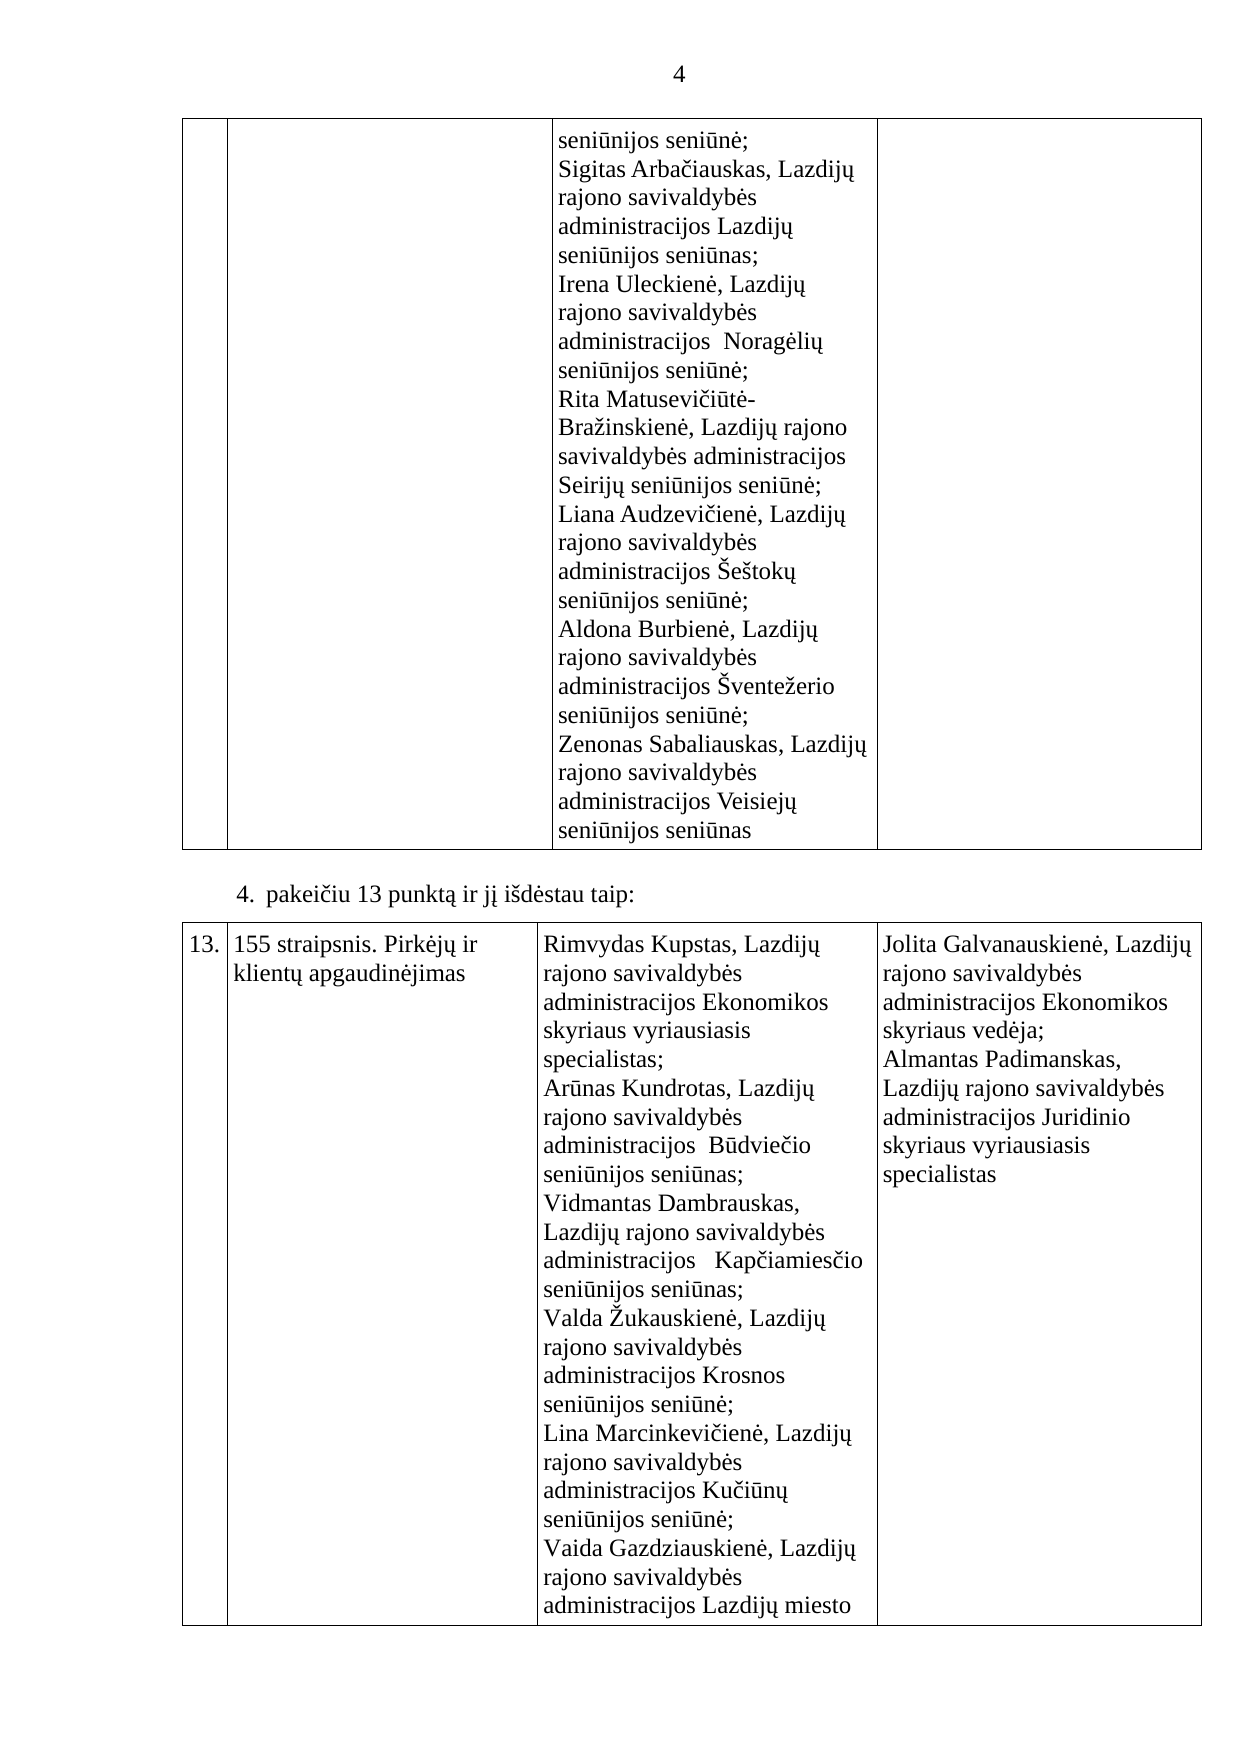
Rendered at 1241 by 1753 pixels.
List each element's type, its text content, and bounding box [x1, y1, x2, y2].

table_header 13. [183, 923, 227, 1625]
text 4. pakeičiu 13 punktą ir jį išdėstau taip: [177, 879, 1181, 908]
table_header [183, 119, 227, 849]
table_header [878, 119, 1201, 849]
table_header [228, 119, 552, 849]
table_header Jolita Galvanauskienė, Lazdijų rajono savivaldybės administracijos Ekonomikos skyriaus vedėja; Almantas Padimanskas, Lazdijų rajono savivaldybės administracijos Juridinio skyriaus vyriausiasis specialistas [878, 923, 1201, 1625]
table_header seniūnijos seniūnė; Sigitas Arbačiauskas, Lazdijų rajono savivaldybės administracijos Lazdijų seniūnijos seniūnas; Irena Uleckienė, Lazdijų rajono savivaldybės administracijos Noragėlių seniūnijos seniūnė; Rita Matusevičiūtė-Bražinskienė, Lazdijų rajono savivaldybės administracijos Seirijų seniūnijos seniūnė; Liana Audzevičienė, Lazdijų rajono savivaldybės administracijos Šeštokų seniūnijos seniūnė; Aldona Burbienė, Lazdijų rajono savivaldybės administracijos Šventežerio seniūnijos seniūnė; Zenonas Sabaliauskas, Lazdijų rajono savivaldybės administracijos Veisiejų seniūnijos seniūnas [553, 119, 877, 849]
table_header 155 straipsnis. Pirkėjų ir klientų apgaudinėjimas [228, 923, 537, 1625]
table_header Rimvydas Kupstas, Lazdijų rajono savivaldybės administracijos Ekonomikos skyriaus vyriausiasis specialistas; Arūnas Kundrotas, Lazdijų rajono savivaldybės administracijos Būdviečio seniūnijos seniūnas; Vidmantas Dambrauskas, Lazdijų rajono savivaldybės administracijos Kapčiamiesčio seniūnijos seniūnas; Valda Žukauskienė, Lazdijų rajono savivaldybės administracijos Krosnos seniūnijos seniūnė; Lina Marcinkevičienė, Lazdijų rajono savivaldybės administracijos Kučiūnų seniūnijos seniūnė; Vaida Gazdziauskienė, Lazdijų rajono savivaldybės administracijos Lazdijų miesto [538, 923, 877, 1625]
